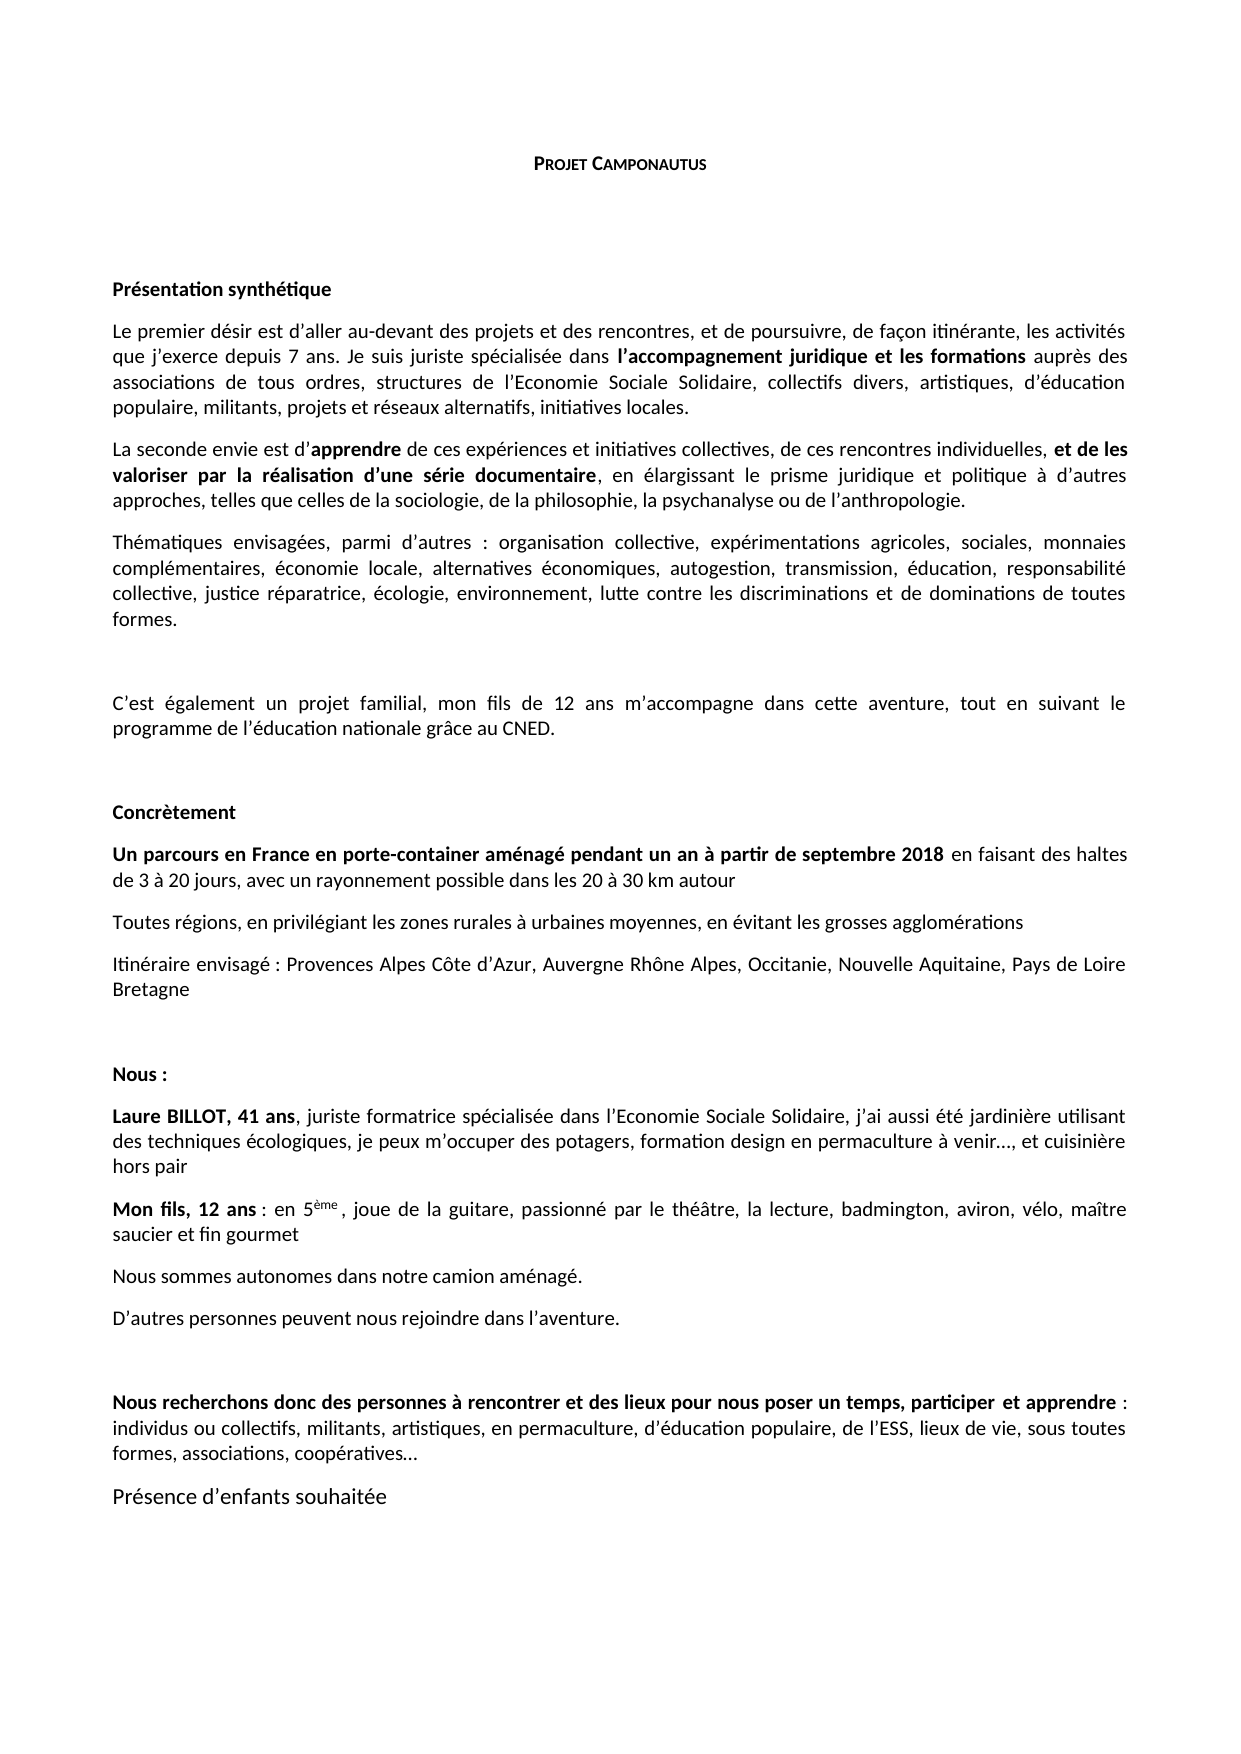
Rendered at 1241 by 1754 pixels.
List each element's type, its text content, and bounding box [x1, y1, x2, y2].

text Mon fils, 12 ans : en 5ème , joue de la guitare, passionné par le théâtre, la lecture, badmington, aviron, vélo, maître saucier et fin gourmet [112, 1196, 1128, 1247]
text Concrètement [112, 799, 1128, 825]
text Le premier désir est d’aller au-devant des projets et des rencontres, et de poursuivre, de façon itinérante, les activités que j’exerce depuis 7 ans. Je suis juriste spécialisée dans l’accompagnement juridique et les formations auprès des associations de tous ordres, structures de l’Economie Sociale Solidaire, collectifs divers, artistiques, d’éducation populaire, militants, projets et réseaux alternatifs, initiatives locales. [112, 318, 1128, 420]
text Nous sommes autonomes dans notre camion aménagé. [112, 1263, 1128, 1289]
text Présentation synthétique [112, 276, 1128, 302]
text C’est également un projet familial, mon fils de 12 ans m’accompagne dans cette aventure, tout en suivant le programme de l’éducation nationale grâce au CNED. [112, 690, 1128, 741]
text La seconde envie est d’apprendre de ces expériences et initiatives collectives, de ces rencontres individuelles, et de les valoriser par la réalisation d’une série documentaire, en élargissant le prisme juridique et politique à d’autres approches, telles que celles de la sociologie, de la philosophie, la psychanalyse ou de l’anthropologie. [112, 437, 1128, 513]
text Laure BILLOT, 41 ans, juriste formatrice spécialisée dans l’Economie Sociale Solidaire, j’ai aussi été jardinière utilisant des techniques écologiques, je peux m’occuper des potagers, formation design en permaculture à venir…, et cuisinière hors pair [112, 1103, 1128, 1179]
text Projet Camponautus [112, 150, 1128, 175]
text Un parcours en France en porte-container aménagé pendant un an à partir de septembre 2018 en faisant des haltes de 3 à 20 jours, avec un rayonnement possible dans les 20 à 30 km autour [112, 842, 1128, 892]
text Thématiques envisagées, parmi d’autres : organisation collective, expérimentations agricoles, sociales, monnaies complémentaires, économie locale, alternatives économiques, autogestion, transmission, éducation, responsabilité collective, justice réparatrice, écologie, environnement, lutte contre les discriminations et de dominations de toutes formes. [112, 529, 1128, 631]
text Nous : [112, 1061, 1128, 1086]
text D’autres personnes peuvent nous rejoindre dans l’aventure. [112, 1305, 1128, 1331]
text Présence d’enfants souhaitée [112, 1482, 1128, 1511]
text Itinéraire envisagé : Provences Alpes Côte d’Azur, Auvergne Rhône Alpes, Occitanie, Nouvelle Aquitaine, Pays de Loire Bretagne [112, 951, 1128, 1002]
text Toutes régions, en privilégiant les zones rurales à urbaines moyennes, en évitant les grosses agglomérations [112, 909, 1128, 934]
text Nous recherchons donc des personnes à rencontrer et des lieux pour nous poser un temps, participer et apprendre : individus ou collectifs, militants, artistiques, en permaculture, d’éducation populaire, de l’ESS, lieux de vie, sous toutes formes, associations, coopératives… [112, 1389, 1128, 1466]
